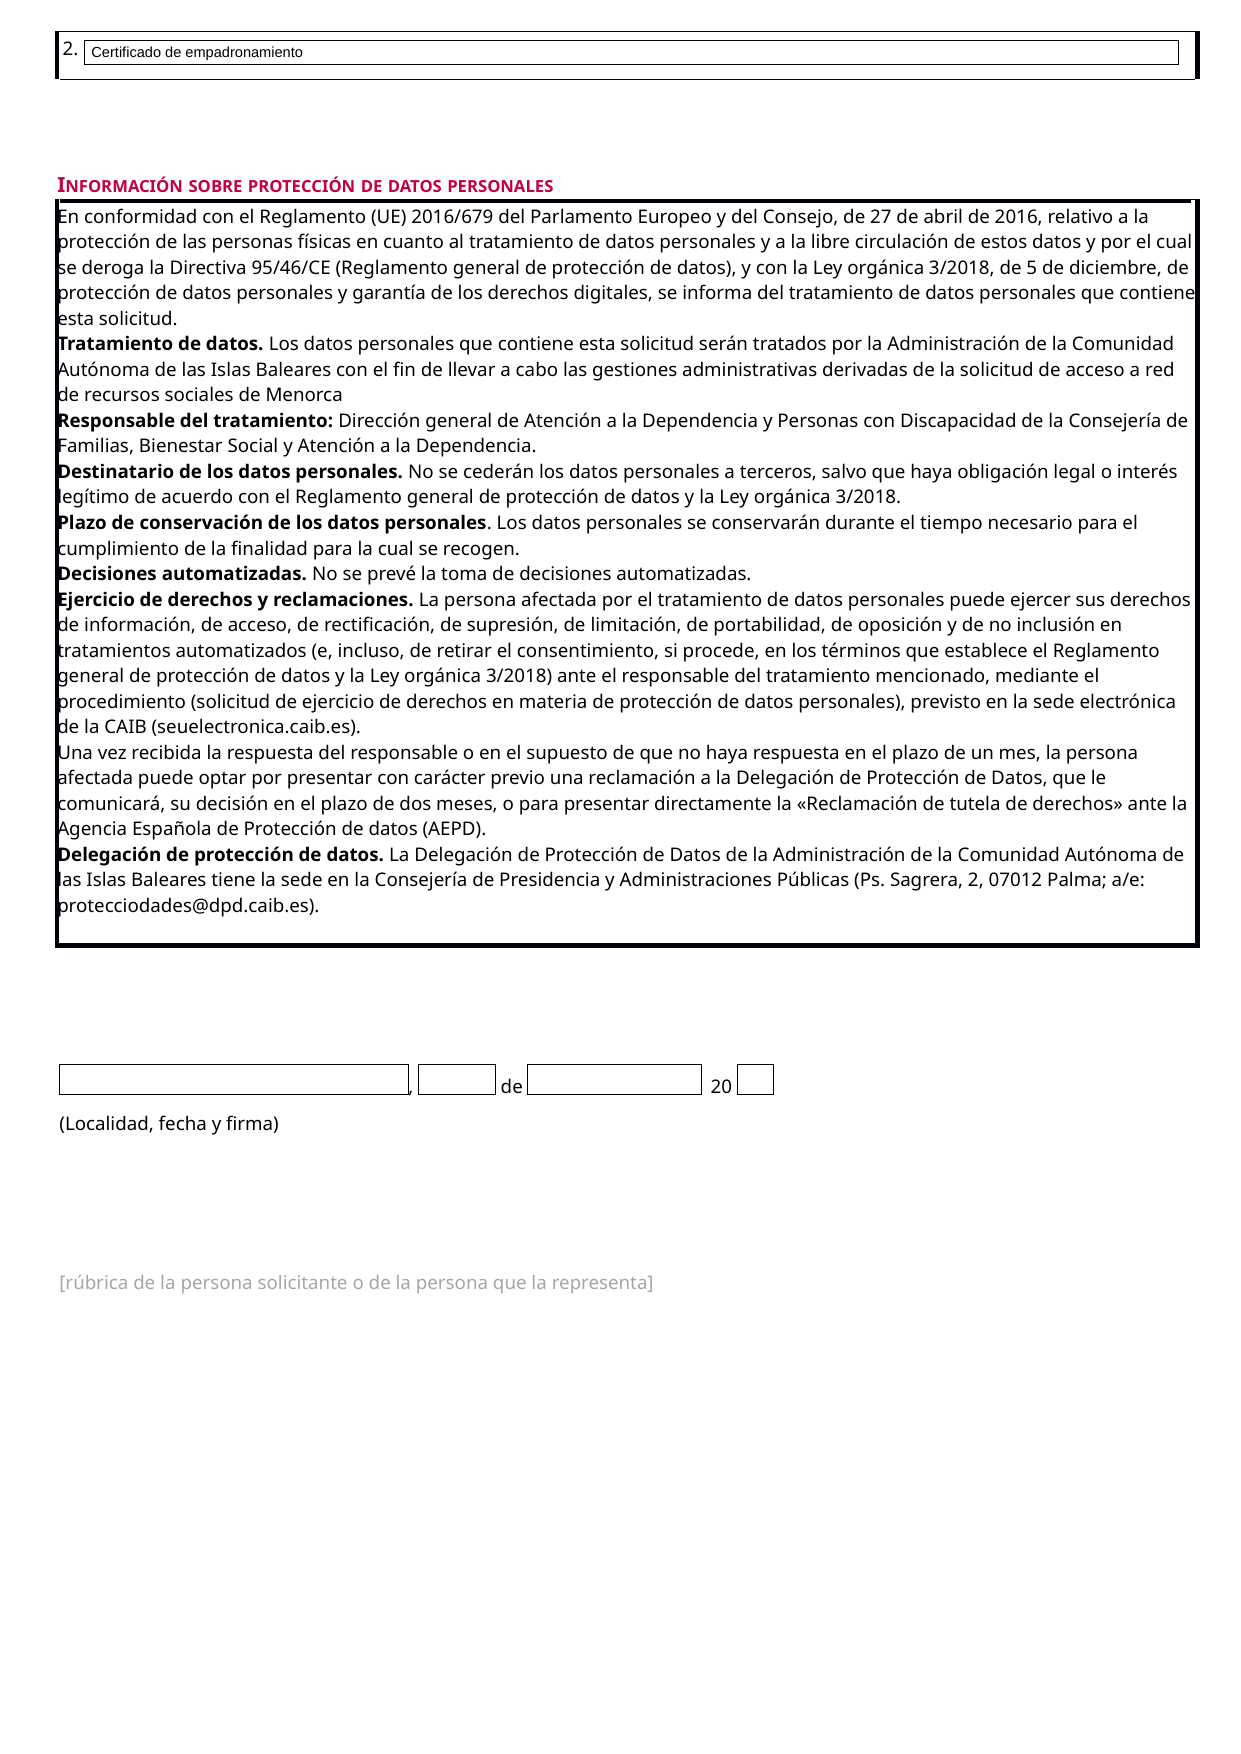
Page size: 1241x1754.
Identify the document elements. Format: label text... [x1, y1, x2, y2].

table_cell 2. [59, 32, 1195, 79]
text [rúbrica de la persona solicitante o de la persona que la representa] [59, 1270, 1181, 1295]
text (Localidad, fecha y firma) [59, 1111, 1181, 1136]
table_cell [1191, 79, 1197, 198]
table_cell En conformidad con el Reglamento (UE) 2016/679 del Parlamento Europeo y del Consejo, de 27 de abril de 2016, relativo a la protección de las personas físicas en cuanto al tratamiento de datos personales y a la libre circulación de estos datos y por el cual se deroga la Directiva 95/46/CE (Reglamento general de protección de datos), y con la Ley orgánica 3/2018, de 5 de diciembre, de protección de datos personales y garantía de los derechos digitales, se informa del tratamiento de datos personales que contiene esta solicitud. Tratamiento de datos. Los datos personales que contiene esta solicitud serán tratados por la Administración de la Comunidad Autónoma de las Islas Baleares con el fin de llevar a cabo las gestiones administrativas derivadas de la solicitud de acceso a red de recursos sociales de Menorca Responsable del tratamiento: Dirección general de Atención a la Dependencia y Personas con Discapacidad de la Consejería de Familias, Bienestar Social y Atención a la Dependencia. Destinatario de los datos personales. No se cederán los datos personales a terceros, salvo que haya obligación legal o interés legítimo de acuerdo con el Reglamento general de protección de datos y la Ley orgánica 3/2018. Plazo de conservación de los datos personales. Los datos personales se conservarán durante el tiempo necesario para el cumplimiento de la finalidad para la cual se recogen. Decisiones automatizadas. No se prevé la toma de decisiones automatizadas. Ejercicio de derechos y reclamaciones. La persona afectada por el tratamiento de datos personales puede ejercer sus derechos de información, de acceso, de rectificación, de supresión, de limitación, de portabilidad, de oposición y de no inclusión en tratamientos automatizados (e, incluso, de retirar el consentimiento, si procede, en los términos que establece el Reglamento general de protección de datos y la Ley orgánica 3/2018) ante el responsable del tratamiento mencionado, mediante el procedimiento (solicitud de ejercicio de derechos en materia de protección de datos personales), previsto en la sede electrónica de la CAIB (seuelectronica.caib.es). Una vez recibida la respuesta del responsable o en el supuesto de que no haya respuesta en el plazo de un mes, la persona afectada puede optar por presentar con carácter previo una reclamación a la Delegación de Protección de Datos, que le comunicará, su decisión en el plazo de dos meses, o para presentar directamente la «Reclamación de tutela de derechos» ante la Agencia Española de Protección de datos (AEPD). Delegación de protección de datos. La Delegación de Protección de Datos de la Administración de la Comunidad Autónoma de las Islas Baleares tiene la sede en la Consejería de Presidencia y Administraciones Públicas (Ps. Sagrera, 2, 07012 Palma; a/e: protecciodades@dpd.caib.es). [59, 200, 1195, 943]
text , de 20 [59, 1064, 1181, 1099]
table_cell Información sobre protección de datos personales [57, 79, 1191, 198]
